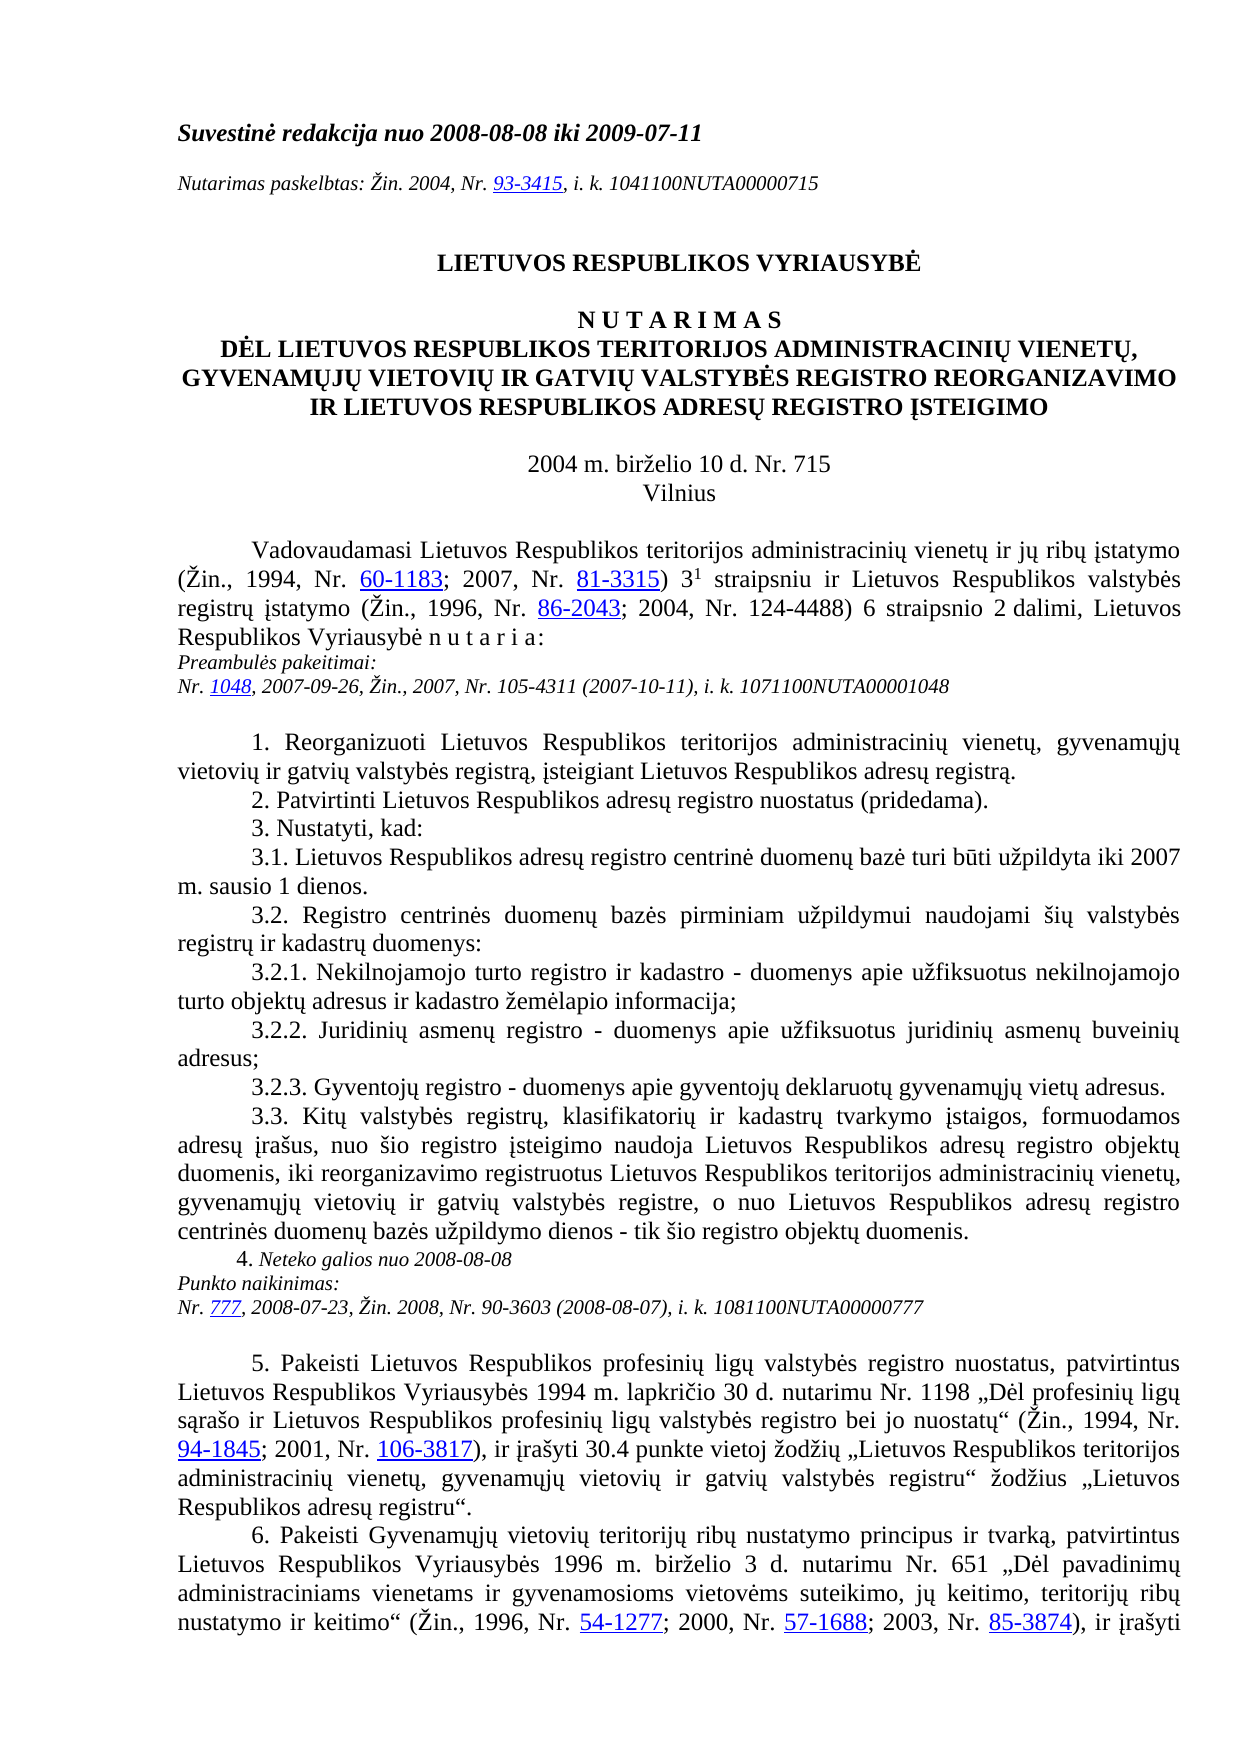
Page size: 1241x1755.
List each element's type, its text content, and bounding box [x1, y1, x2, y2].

text Nr. 777, 2008-07-23, Žin. 2008, Nr. 90-3603 (2008-08-07), i. k. 1081100NUTA00000777 [177, 1295, 1181, 1319]
text 3.2. Registro centrinės duomenų bazės pirminiam užpildymui naudojami šių valstybės registrų ir kadastrų duomenys: [177, 900, 1181, 957]
text 4. Neteko galios nuo 2008-08-08 [177, 1245, 1181, 1271]
text Nutarimas paskelbtas: Žin. 2004, Nr. 93-3415, i. k. 1041100NUTA00000715 [177, 171, 1181, 195]
text Vadovaudamasi Lietuvos Respublikos teritorijos administracinių vienetų ir jų ribų įstatymo (Žin., 1994, Nr. 60-1183; 2007, Nr. 81-3315) 31 straipsniu ir Lietuvos Respublikos valstybės registrų įstatymo (Žin., 1996, Nr. 86-2043; 2004, Nr. 124-4488) 6 straipsnio 2 dalimi, Lietuvos Respublikos Vyriausybė nutaria: [177, 535, 1181, 650]
text LIETUVOS RESPUBLIKOS VYRIAUSYBĖ [177, 248, 1181, 277]
text 5. Pakeisti Lietuvos Respublikos profesinių ligų valstybės registro nuostatus, patvirtintus Lietuvos Respublikos Vyriausybės 1994 m. lapkričio 30 d. nutarimu Nr. 1198 „Dėl profesinių ligų sąrašo ir Lietuvos Respublikos profesinių ligų valstybės registro bei jo nuostatų“ (Žin., 1994, Nr. 94-1845; 2001, Nr. 106-3817), ir įrašyti 30.4 punkte vietoj žodžių „Lietuvos Respublikos teritorijos administracinių vienetų, gyvenamųjų vietovių ir gatvių valstybės registru“ žodžius „Lietuvos Respublikos adresų registru“. [177, 1348, 1181, 1520]
text 3.1. Lietuvos Respublikos adresų registro centrinė duomenų bazė turi būti užpildyta iki 2007 m. sausio 1 dienos. [177, 842, 1181, 900]
text DĖL LIETUVOS RESPUBLIKOS TERITORIJOS ADMINISTRACINIŲ VIENETŲ, GYVENAMŲJŲ VIETOVIŲ IR GATVIŲ VALSTYBĖS REGISTRO REORGANIZAVIMO IR LIETUVOS RESPUBLIKOS ADRESŲ REGISTRO ĮSTEIGIMO [177, 334, 1181, 420]
text 1. Reorganizuoti Lietuvos Respublikos teritorijos administracinių vienetų, gyvenamųjų vietovių ir gatvių valstybės registrą, įsteigiant Lietuvos Respublikos adresų registrą. [177, 727, 1181, 785]
text Vilnius [177, 478, 1181, 507]
text 2004 m. birželio 10 d. Nr. 715 [177, 449, 1181, 478]
text N U T A R I M A S [177, 305, 1181, 334]
text 3.2.2. Juridinių asmenų registro - duomenys apie užfiksuotus juridinių asmenų buveinių adresus; [177, 1015, 1181, 1072]
text 6. Pakeisti Gyvenamųjų vietovių teritorijų ribų nustatymo principus ir tvarką, patvirtintus Lietuvos Respublikos Vyriausybės 1996 m. birželio 3 d. nutarimu Nr. 651 „Dėl pavadinimų administraciniams vienetams ir gyvenamosioms vietovėms suteikimo, jų keitimo, teritorijų ribų nustatymo ir keitimo“ (Žin., 1996, Nr. 54-1277; 2000, Nr. 57-1688; 2003, Nr. 85-3874), ir įrašyti [177, 1520, 1181, 1635]
text 3.2.3. Gyventojų registro - duomenys apie gyventojų deklaruotų gyvenamųjų vietų adresus. [177, 1072, 1181, 1101]
text Punkto naikinimas: [177, 1271, 1181, 1295]
text 3. Nustatyti, kad: [177, 813, 1181, 842]
text Nr. 1048, 2007-09-26, Žin., 2007, Nr. 105-4311 (2007-10-11), i. k. 1071100NUTA00001048 [177, 674, 1181, 698]
text 3.3. Kitų valstybės registrų, klasifikatorių ir kadastrų tvarkymo įstaigos, formuodamos adresų įrašus, nuo šio registro įsteigimo naudoja Lietuvos Respublikos adresų registro objektų duomenis, iki reorganizavimo registruotus Lietuvos Respublikos teritorijos administracinių vienetų, gyvenamųjų vietovių ir gatvių valstybės registre, o nuo Lietuvos Respublikos adresų registro centrinės duomenų bazės užpildymo dienos - tik šio registro objektų duomenis. [177, 1101, 1181, 1245]
text 3.2.1. Nekilnojamojo turto registro ir kadastro - duomenys apie užfiksuotus nekilnojamojo turto objektų adresus ir kadastro žemėlapio informacija; [177, 957, 1181, 1015]
text Suvestinė redakcija nuo 2008-08-08 iki 2009-07-11 [177, 118, 1181, 147]
text Preambulės pakeitimai: [177, 650, 1181, 674]
text 2. Patvirtinti Lietuvos Respublikos adresų registro nuostatus (pridedama). [177, 785, 1181, 813]
